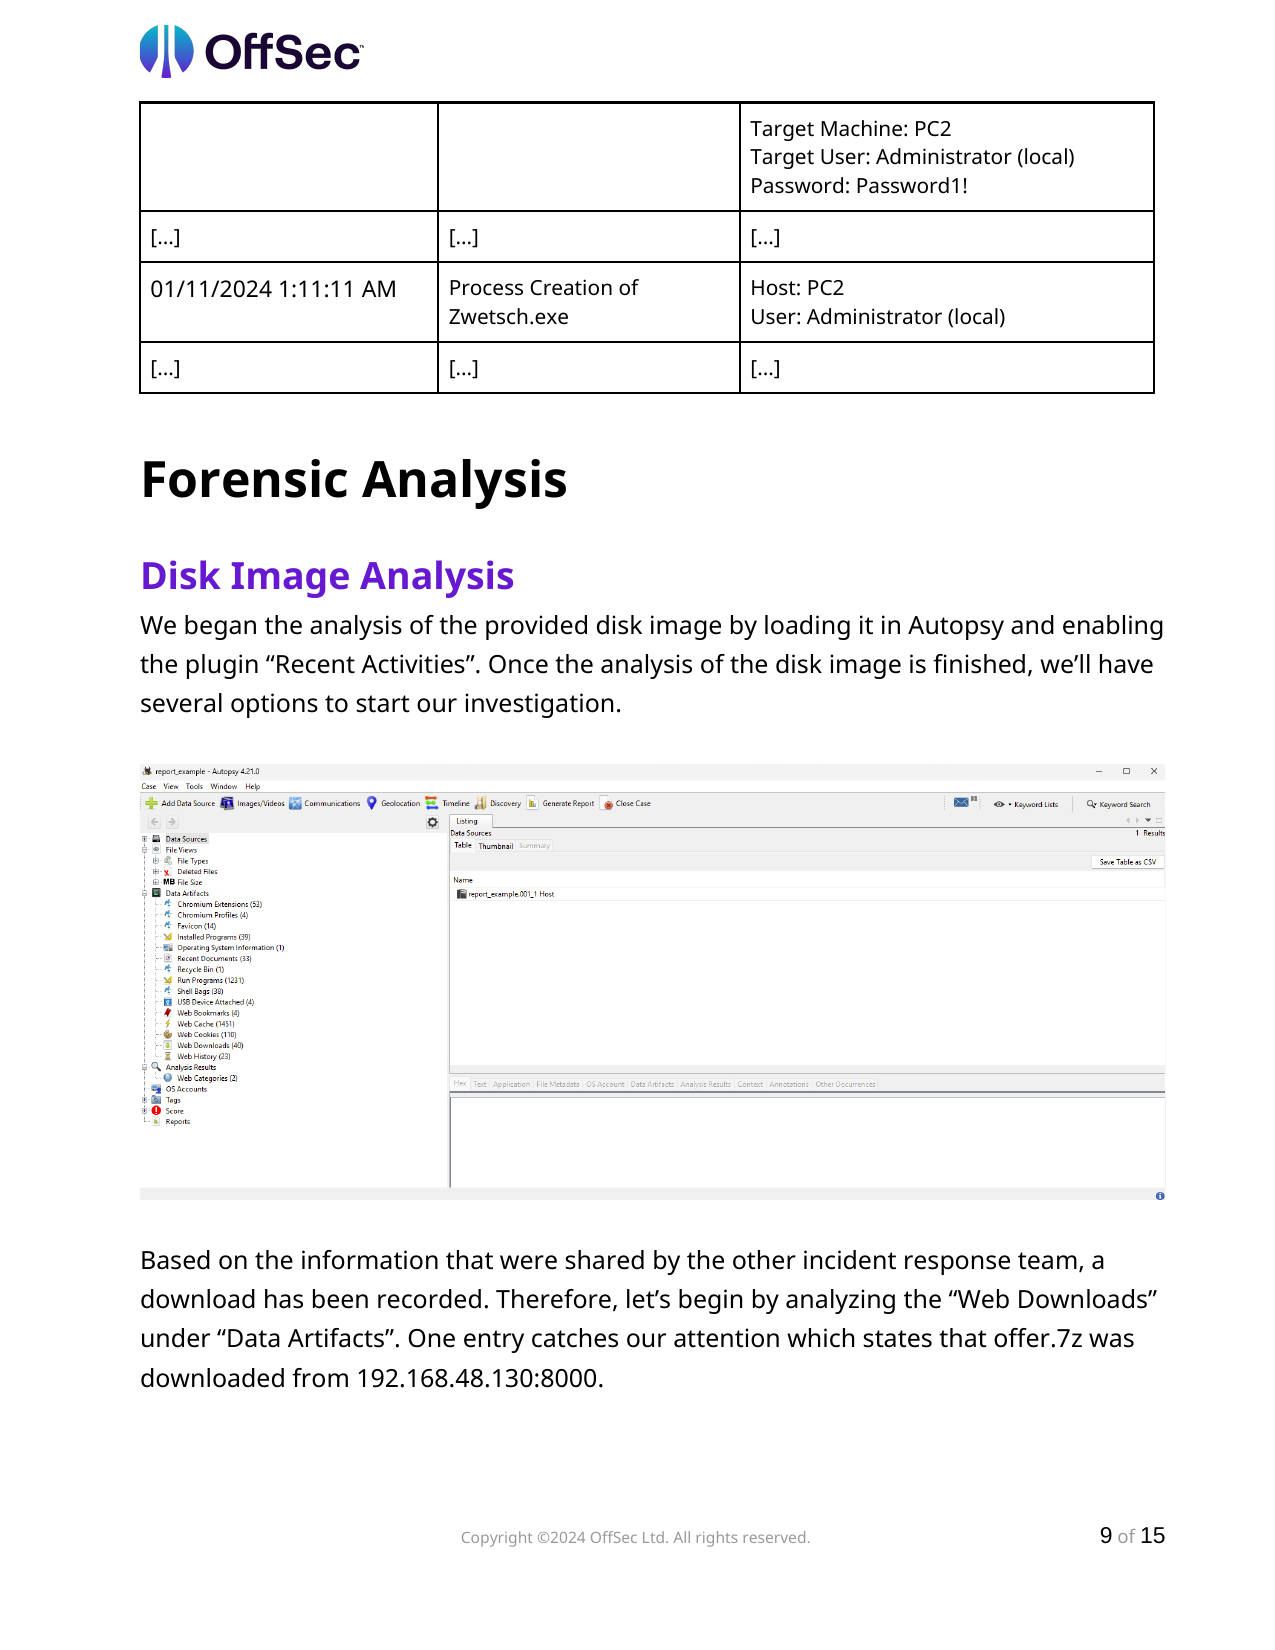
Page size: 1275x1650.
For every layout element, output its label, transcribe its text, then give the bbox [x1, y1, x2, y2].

table_cell [141, 104, 437, 209]
table_cell [...] [439, 212, 739, 261]
table_cell 01/11/2024 1:11:11 AM [141, 263, 437, 341]
text Based on the information that were shared by the other incident response team, a download has been recorded. Therefore, let’s begin by analyzing the “Web Downloads” under “Data Artifacts”. One entry catches our attention which states that offer.7z was downloaded from 192.168.48.130:8000. [140, 1243, 1165, 1394]
table_cell Process Creation of Zwetsch.exe [439, 263, 739, 341]
table_cell [...] [741, 343, 1153, 392]
table_cell [...] [141, 343, 437, 392]
table_cell [439, 104, 739, 209]
table_cell [...] [439, 343, 739, 392]
subtitle Disk Image Analysis [140, 550, 1125, 599]
picture [139, 764, 1166, 1200]
table_cell [...] [141, 212, 437, 261]
text We began the analysis of the provided disk image by loading it in Autopsy and enabling the plugin “Recent Activities”. Once the analysis of the disk image is finished, we’ll have several options to start our investigation. [140, 608, 1165, 720]
picture [139, 25, 364, 78]
table_cell [...] [741, 212, 1153, 261]
table_cell Host: PC2 User: Administrator (local) [741, 263, 1153, 341]
subtitle Forensic Analysis [140, 444, 1165, 512]
table_cell Target Machine: PC2 Target User: Administrator (local) Password: Password1! [741, 104, 1153, 209]
